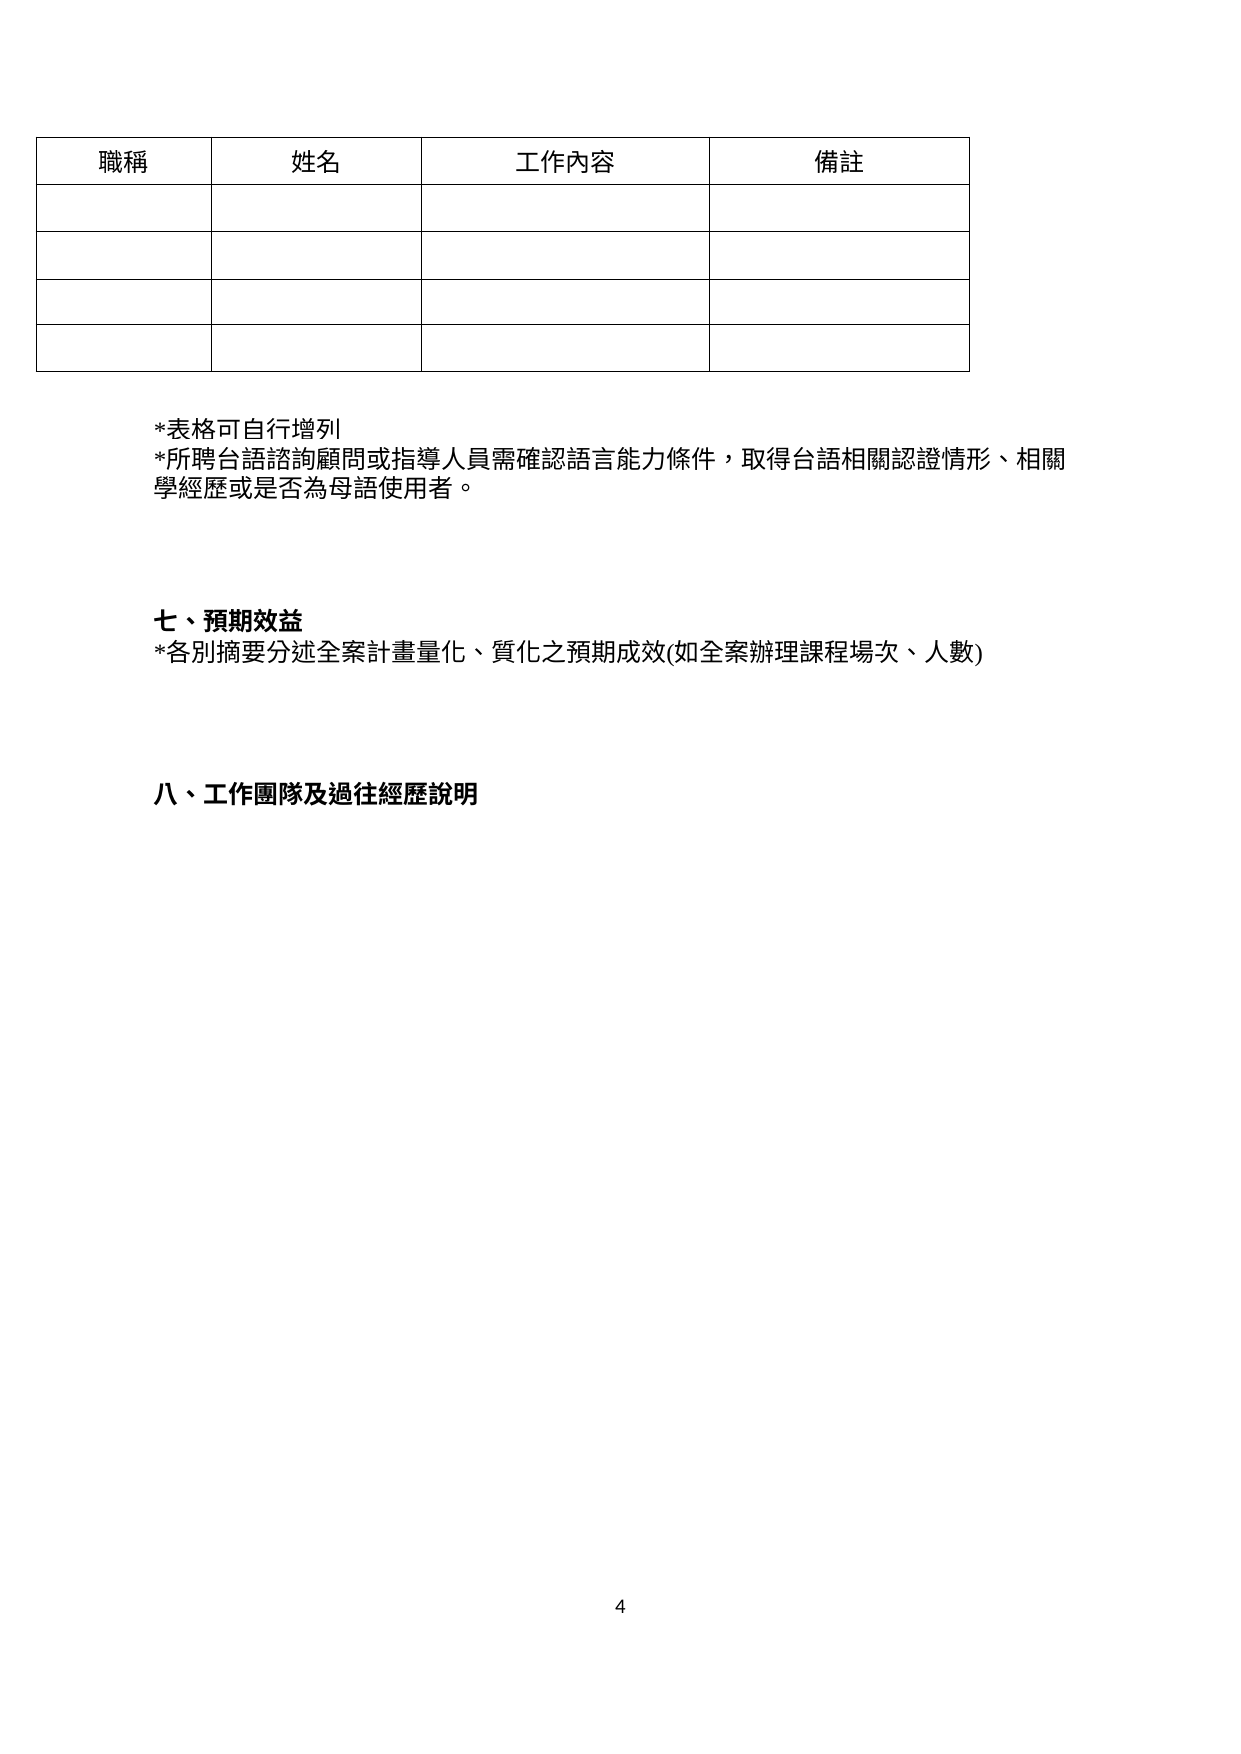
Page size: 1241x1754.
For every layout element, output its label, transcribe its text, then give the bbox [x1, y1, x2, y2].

table_header 職稱 [37, 138, 211, 184]
table_cell [212, 185, 421, 231]
table_cell [710, 185, 969, 231]
table_cell [37, 325, 211, 371]
table_cell [710, 280, 969, 324]
text 七、預期效益 *各別摘要分述全案計畫量化、質化之預期成效(如全案辦理課程場次、人數) [153, 605, 1087, 668]
table_cell [37, 185, 211, 231]
table_cell [422, 280, 709, 324]
table_cell [422, 325, 709, 371]
table_cell [37, 232, 211, 278]
text *表格可自行增列 *所聘台語諮詢顧問或指導人員需確認語言能力條件，取得台語相關認證情形、相關學經歷或是否為母語使用者。 [153, 416, 1087, 503]
table_cell [212, 325, 421, 371]
table_cell [710, 325, 969, 371]
table_cell [422, 185, 709, 231]
table_cell [422, 232, 709, 278]
text 八、工作團隊及過往經歷說明 [153, 774, 1087, 810]
table_cell [212, 232, 421, 278]
table_cell [212, 280, 421, 324]
table_header 備註 [710, 138, 969, 184]
table_header 工作內容 [422, 138, 709, 184]
table_header 姓名 [212, 138, 421, 184]
table_cell [710, 232, 969, 278]
table_cell [37, 280, 211, 324]
